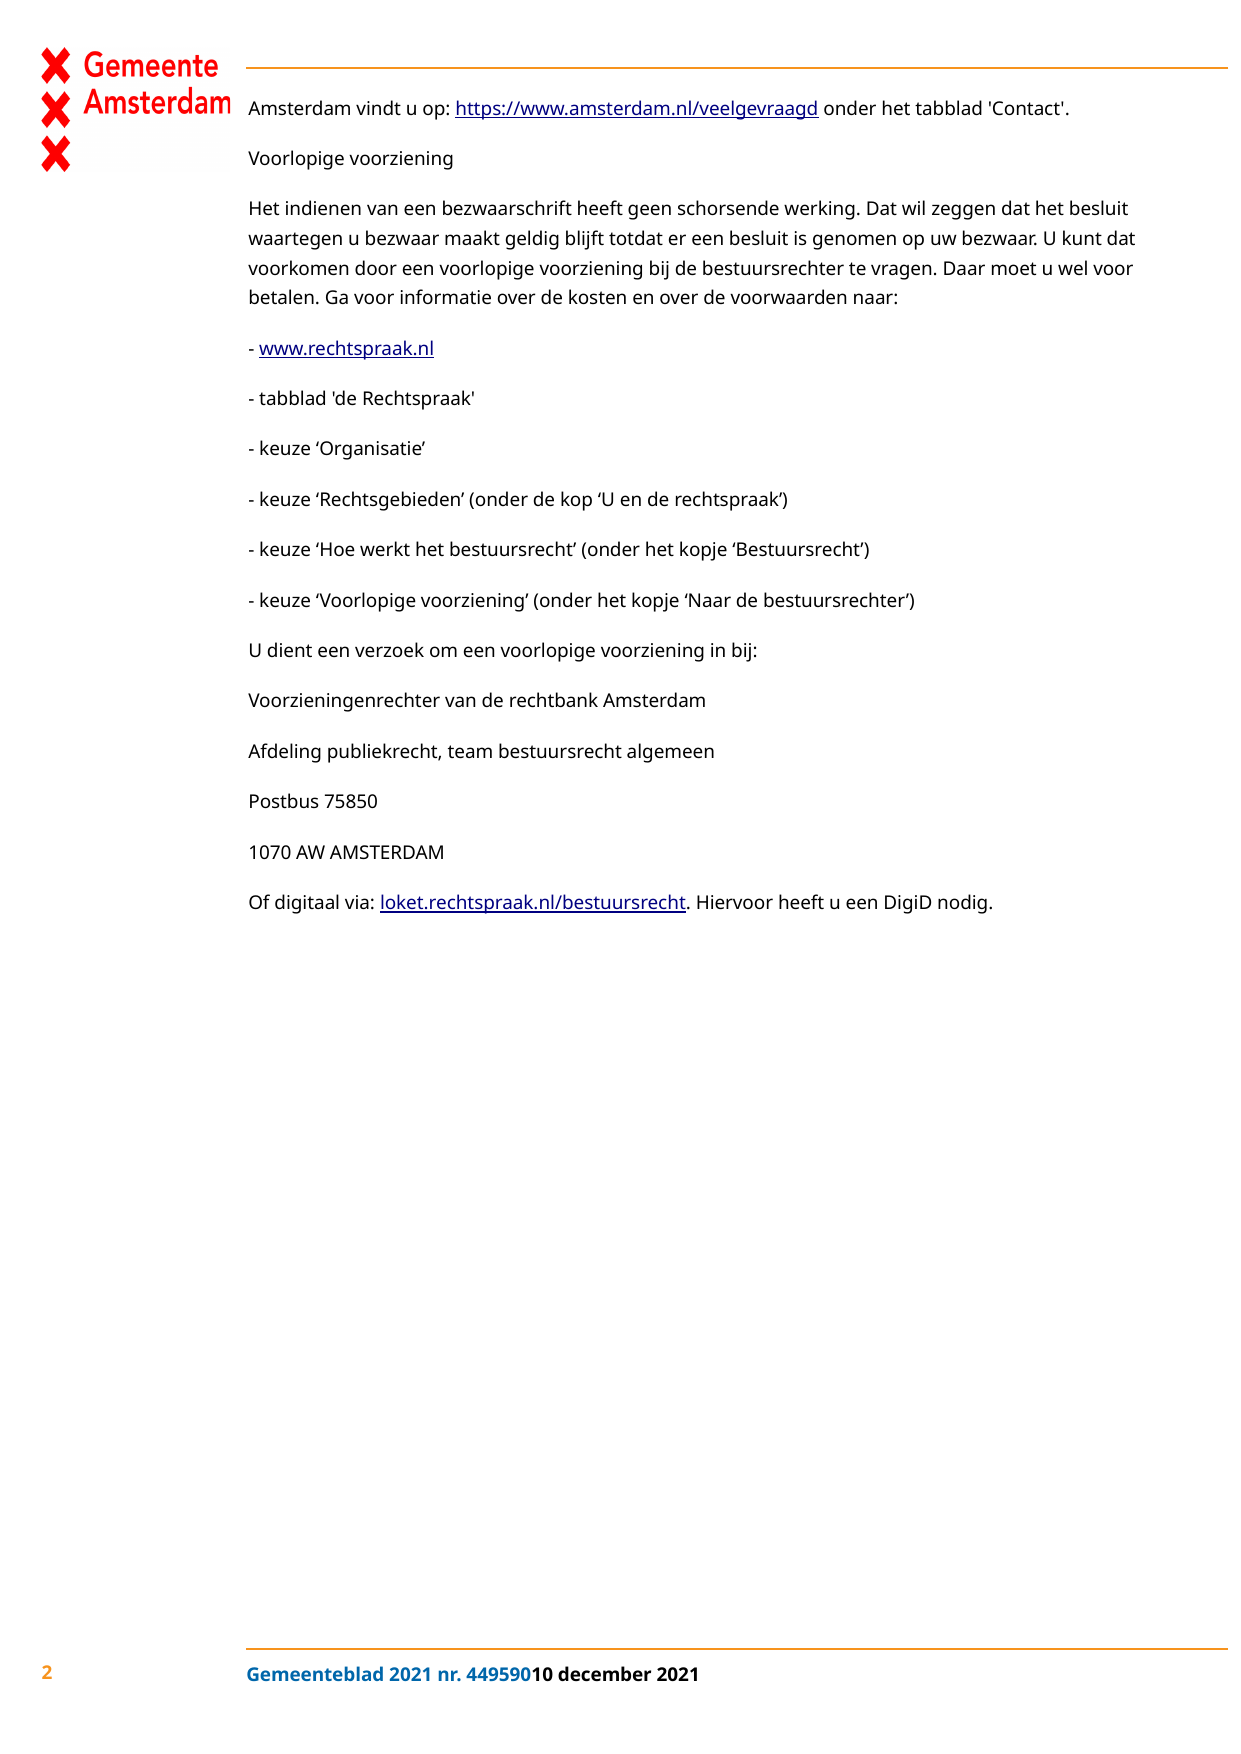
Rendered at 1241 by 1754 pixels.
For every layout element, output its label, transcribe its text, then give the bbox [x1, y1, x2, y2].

text Of digitaal via: loket.rechtspraak.nl/bestuursrecht. Hiervoor heeft u een DigiD nodig. [248, 889, 1152, 915]
text - www.rechtspraak.nl [248, 335, 1152, 361]
text Amsterdam vindt u op: https://www.amsterdam.nl/veelgevraagd onder het tabblad 'Contact'. [248, 95, 1152, 121]
text - keuze ‘Organisatie’ [248, 436, 1152, 461]
text - keuze ‘Hoe werkt het bestuursrecht’ (onder het kopje ‘Bestuursrecht’) [248, 536, 1152, 562]
text - keuze ‘Voorlopige voorziening’ (onder het kopje ‘Naar de bestuursrechter’) [248, 587, 1152, 613]
text Voorlopige voorziening [248, 145, 1152, 171]
text Het indienen van een bezwaarschrift heeft geen schorsende werking. Dat wil zeggen dat het besluit waartegen u bezwaar maakt geldig blijft totdat er een besluit is genomen op uw bezwaar. U kunt dat voorkomen door een voorlopige voorziening bij de bestuursrechter te vragen. Daar moet u wel voor betalen. Ga voor informatie over de kosten en over de voorwaarden naar: [248, 196, 1152, 310]
text Voorzieningenrechter van de rechtbank Amsterdam [248, 688, 1152, 713]
text - keuze ‘Rechtsgebieden’ (onder de kop ‘U en de rechtspraak’) [248, 486, 1152, 512]
picture [41, 47, 231, 172]
text Afdeling publiekrecht, team bestuursrecht algemeen [248, 738, 1152, 764]
text 1070 AW AMSTERDAM [248, 839, 1152, 865]
text - tabblad 'de Rechtspraak' [248, 385, 1152, 411]
text U dient een verzoek om een voorlopige voorziening in bij: [248, 637, 1152, 663]
text Postbus 75850 [248, 788, 1152, 814]
